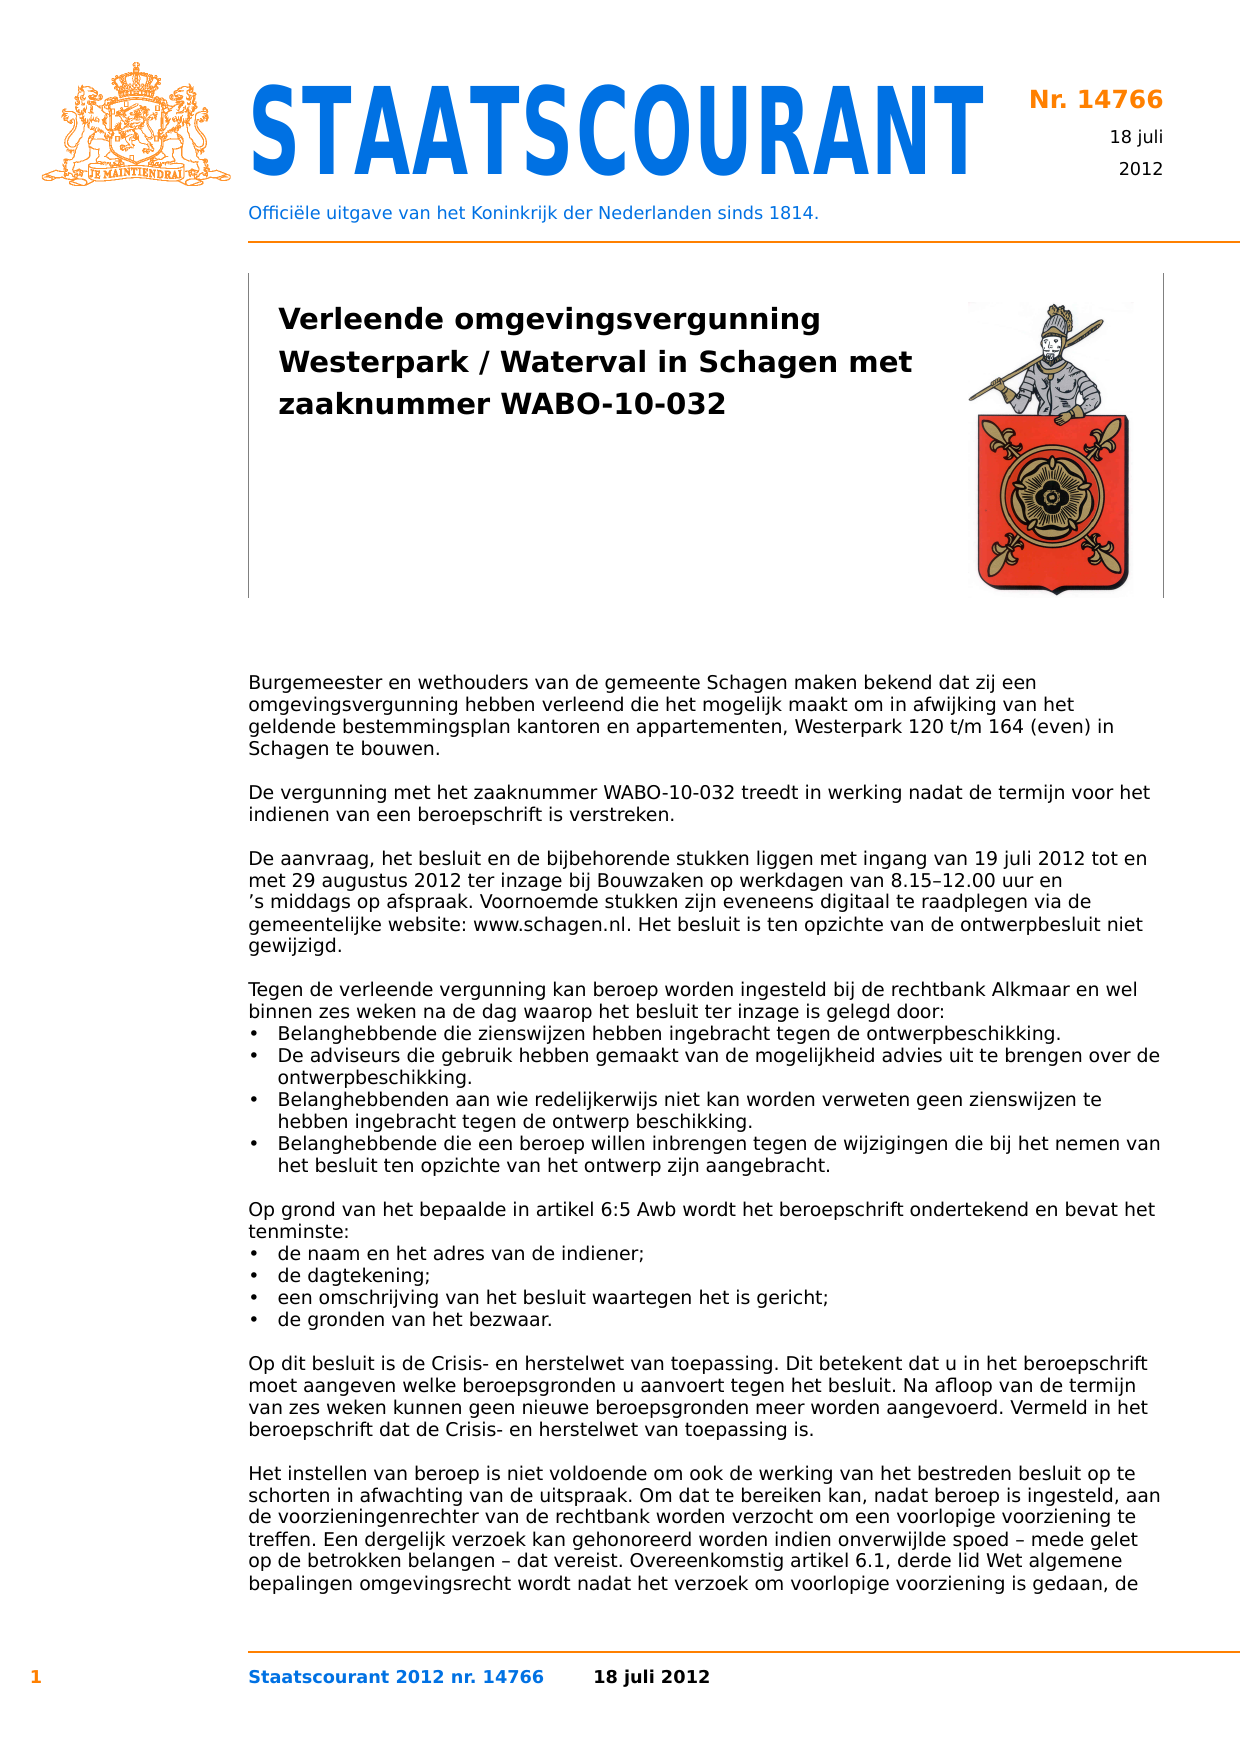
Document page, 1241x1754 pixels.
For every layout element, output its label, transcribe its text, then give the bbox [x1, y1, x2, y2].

table_header STAATSCOURANT [248, 62, 998, 203]
text Het instellen van beroep is niet voldoende om ook de werking van het bestreden besluit op te schorten in afwachting van de uitspraak. Om dat te bereiken kan, nadat beroep is ingesteld, aan de voorzieningenrechter van de rechtbank worden verzocht om een voorlopige voorziening te treffen. Een dergelijk verzoek kan gehonoreerd worden indien onverwijlde spoed – mede gelet op de betrokken belangen – dat vereist. Overeenkomstig artikel 6.1, derde lid Wet algemene bepalingen omgevingsrecht wordt nadat het verzoek om voorlopige voorziening is gedaan, de [248, 1462, 1163, 1594]
text • de gronden van het bezwaar. [248, 1309, 1163, 1331]
text • de dagtekening; [248, 1265, 1163, 1287]
table_header Nr. 14766 [998, 62, 1240, 121]
table_cell 18 juli [998, 121, 1240, 153]
picture [41, 62, 231, 186]
text De aanvraag, het besluit en de bijbehorende stukken liggen met ingang van 19 juli 2012 tot en met 29 augustus 2012 ter inzage bij Bouwzaken op werkdagen van 8.15–12.00 uur en ’s middags op afspraak. Voornoemde stukken zijn eveneens digitaal te raadplegen via de gemeentelijke website: www.schagen.nl. Het besluit is ten opzichte van de ontwerpbesluit niet gewijzigd. [248, 847, 1163, 957]
text Burgemeester en wethouders van de gemeente Schagen maken bekend dat zij een omgevingsvergunning hebben verleend die het mogelijk maakt om in afwijking van het geldende bestemmingsplan kantoren en appartementen, Westerpark 120 t/m 164 (even) in Schagen te bouwen. [248, 672, 1163, 760]
text Op dit besluit is de Crisis- en herstelwet van toepassing. Dit betekent dat u in het beroepschrift moet aangeven welke beroepsgronden u aanvoert tegen het besluit. Na afloop van de termijn van zes weken kunnen geen nieuwe beroepsgronden meer worden aangevoerd. Vermeld in het beroepschrift dat de Crisis- en herstelwet van toepassing is. [248, 1353, 1163, 1441]
table_cell 2012 [998, 153, 1240, 203]
text Tegen de verleende vergunning kan beroep worden ingesteld bij de rechtbank Alkmaar en wel binnen zes weken na de dag waarop het besluit ter inzage is gelegd door: [248, 979, 1163, 1023]
text Op grond van het bepaalde in artikel 6:5 Awb wordt het beroepschrift ondertekend en bevat het tenminste: [248, 1199, 1163, 1243]
picture [968, 302, 1134, 598]
text • een omschrijving van het besluit waartegen het is gericht; [248, 1287, 1163, 1309]
text • Belanghebbende die een beroep willen inbrengen tegen de wijzigingen die bij het nemen van het besluit ten opzichte van het ontwerp zijn aangebracht. [248, 1133, 1163, 1177]
table_header [25, 62, 248, 241]
text • Belanghebbende die zienswijzen hebben ingebracht tegen de ontwerpbeschikking. [248, 1023, 1163, 1045]
subtitle Verleende omgevingsvergunning Westerpark / Waterval in Schagen met zaaknummer WABO-10-032 [249, 273, 1163, 598]
table_cell Officiële uitgave van het Koninkrijk der Nederlanden sinds 1814. [248, 203, 1240, 241]
text De vergunning met het zaaknummer WABO-10-032 treedt in werking nadat de termijn voor het indienen van een beroepschrift is verstreken. [248, 782, 1163, 826]
text • Belanghebbenden aan wie redelijkerwijs niet kan worden verweten geen zienswijzen te hebben ingebracht tegen de ontwerp beschikking. [248, 1089, 1163, 1133]
text • De adviseurs die gebruik hebben gemaakt van de mogelijkheid advies uit te brengen over de ontwerpbeschikking. [248, 1045, 1163, 1089]
text • de naam en het adres van de indiener; [248, 1243, 1163, 1265]
